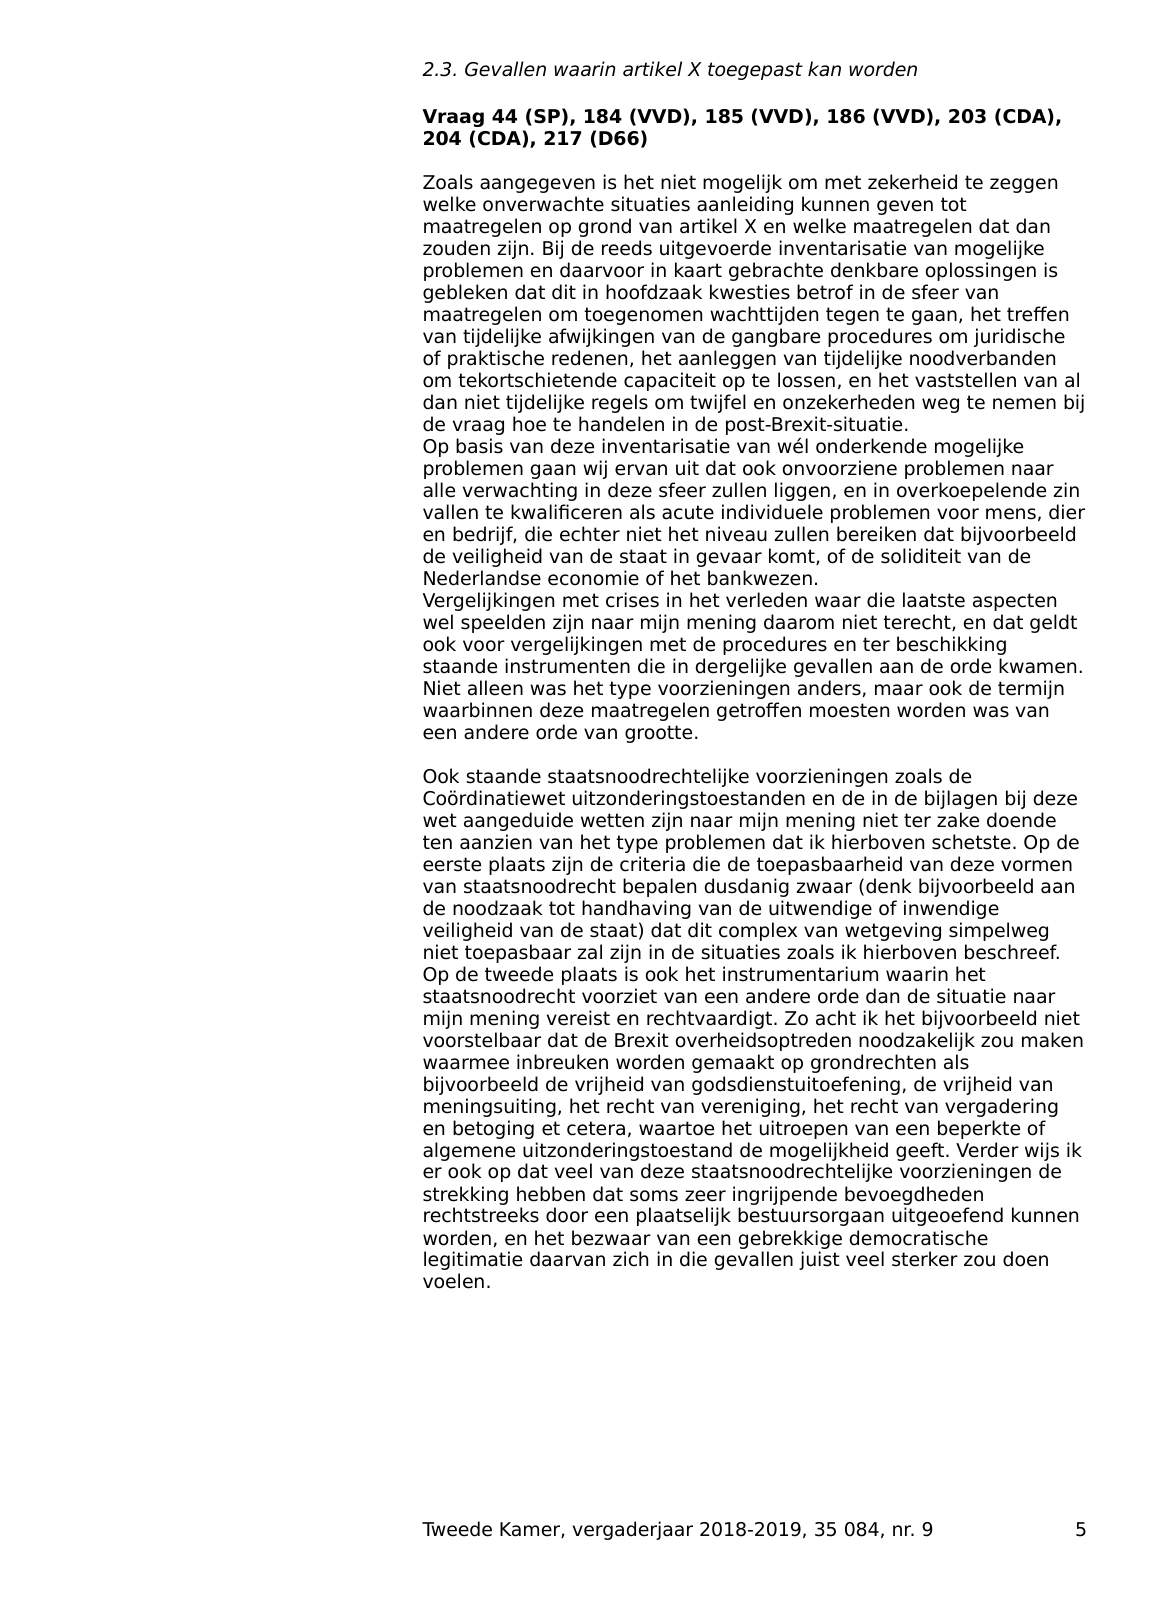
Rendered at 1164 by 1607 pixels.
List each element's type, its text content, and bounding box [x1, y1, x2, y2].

text Ook staande staatsnoodrechtelijke voorzieningen zoals de Coördinatiewet uitzonderingstoestanden en de in de bijlagen bij deze wet aangeduide wetten zijn naar mijn mening niet ter zake doende ten aanzien van het type problemen dat ik hierboven schetste. Op de eerste plaats zijn de criteria die de toepasbaarheid van deze vormen van staatsnoodrecht bepalen dusdanig zwaar (denk bijvoorbeeld aan de noodzaak tot handhaving van de uitwendige of inwendige veiligheid van de staat) dat dit complex van wetgeving simpelweg niet toepasbaar zal zijn in de situaties zoals ik hierboven beschreef. Op de tweede plaats is ook het instrumentarium waarin het staatsnoodrecht voorziet van een andere orde dan de situatie naar mijn mening vereist en rechtvaardigt. Zo acht ik het bijvoorbeeld niet voorstelbaar dat de Brexit overheidsoptreden noodzakelijk zou maken waarmee inbreuken worden gemaakt op grondrechten als bijvoorbeeld de vrijheid van godsdienstuitoefening, de vrijheid van meningsuiting, het recht van vereniging, het recht van vergadering en betoging et cetera, waartoe het uitroepen van een beperkte of algemene uitzonderingstoestand de mogelijkheid geeft. Verder wijs ik er ook op dat veel van deze staatsnoodrechtelijke voorzieningen de strekking hebben dat soms zeer ingrijpende bevoegdheden rechtstreeks door een plaatselijk bestuursorgaan uitgeoefend kunnen worden, en het bezwaar van een gebrekkige democratische legitimatie daarvan zich in die gevallen juist veel sterker zou doen voelen. [422, 766, 1087, 1293]
text Vergelijkingen met crises in het verleden waar die laatste aspecten wel speelden zijn naar mijn mening daarom niet terecht, en dat geldt ook voor vergelijkingen met de procedures en ter beschikking staande instrumenten die in dergelijke gevallen aan de orde kwamen. Niet alleen was het type voorzieningen anders, maar ook de termijn waarbinnen deze maatregelen getroffen moesten worden was van een andere orde van grootte. [422, 590, 1087, 744]
subtitle 2.3. Gevallen waarin artikel X toegepast kan worden [422, 59, 1087, 81]
subtitle Vraag 44 (SP), 184 (VVD), 185 (VVD), 186 (VVD), 203 (CDA), 204 (CDA), 217 (D66) [422, 106, 1087, 150]
text Zoals aangegeven is het niet mogelijk om met zekerheid te zeggen welke onverwachte situaties aanleiding kunnen geven tot maatregelen op grond van artikel X en welke maatregelen dat dan zouden zijn. Bij de reeds uitgevoerde inventarisatie van mogelijke problemen en daarvoor in kaart gebrachte denkbare oplossingen is gebleken dat dit in hoofdzaak kwesties betrof in de sfeer van maatregelen om toegenomen wachttijden tegen te gaan, het treffen van tijdelijke afwijkingen van de gangbare procedures om juridische of praktische redenen, het aanleggen van tijdelijke noodverbanden om tekortschietende capaciteit op te lossen, en het vaststellen van al dan niet tijdelijke regels om twijfel en onzekerheden weg te nemen bij de vraag hoe te handelen in de post-Brexit-situatie. [422, 172, 1087, 436]
text Op basis van deze inventarisatie van wél onderkende mogelijke problemen gaan wij ervan uit dat ook onvoorziene problemen naar alle verwachting in deze sfeer zullen liggen, en in overkoepelende zin vallen te kwalificeren als acute individuele problemen voor mens, dier en bedrijf, die echter niet het niveau zullen bereiken dat bijvoorbeeld de veiligheid van de staat in gevaar komt, of de soliditeit van de Nederlandse economie of het bankwezen. [422, 436, 1087, 590]
